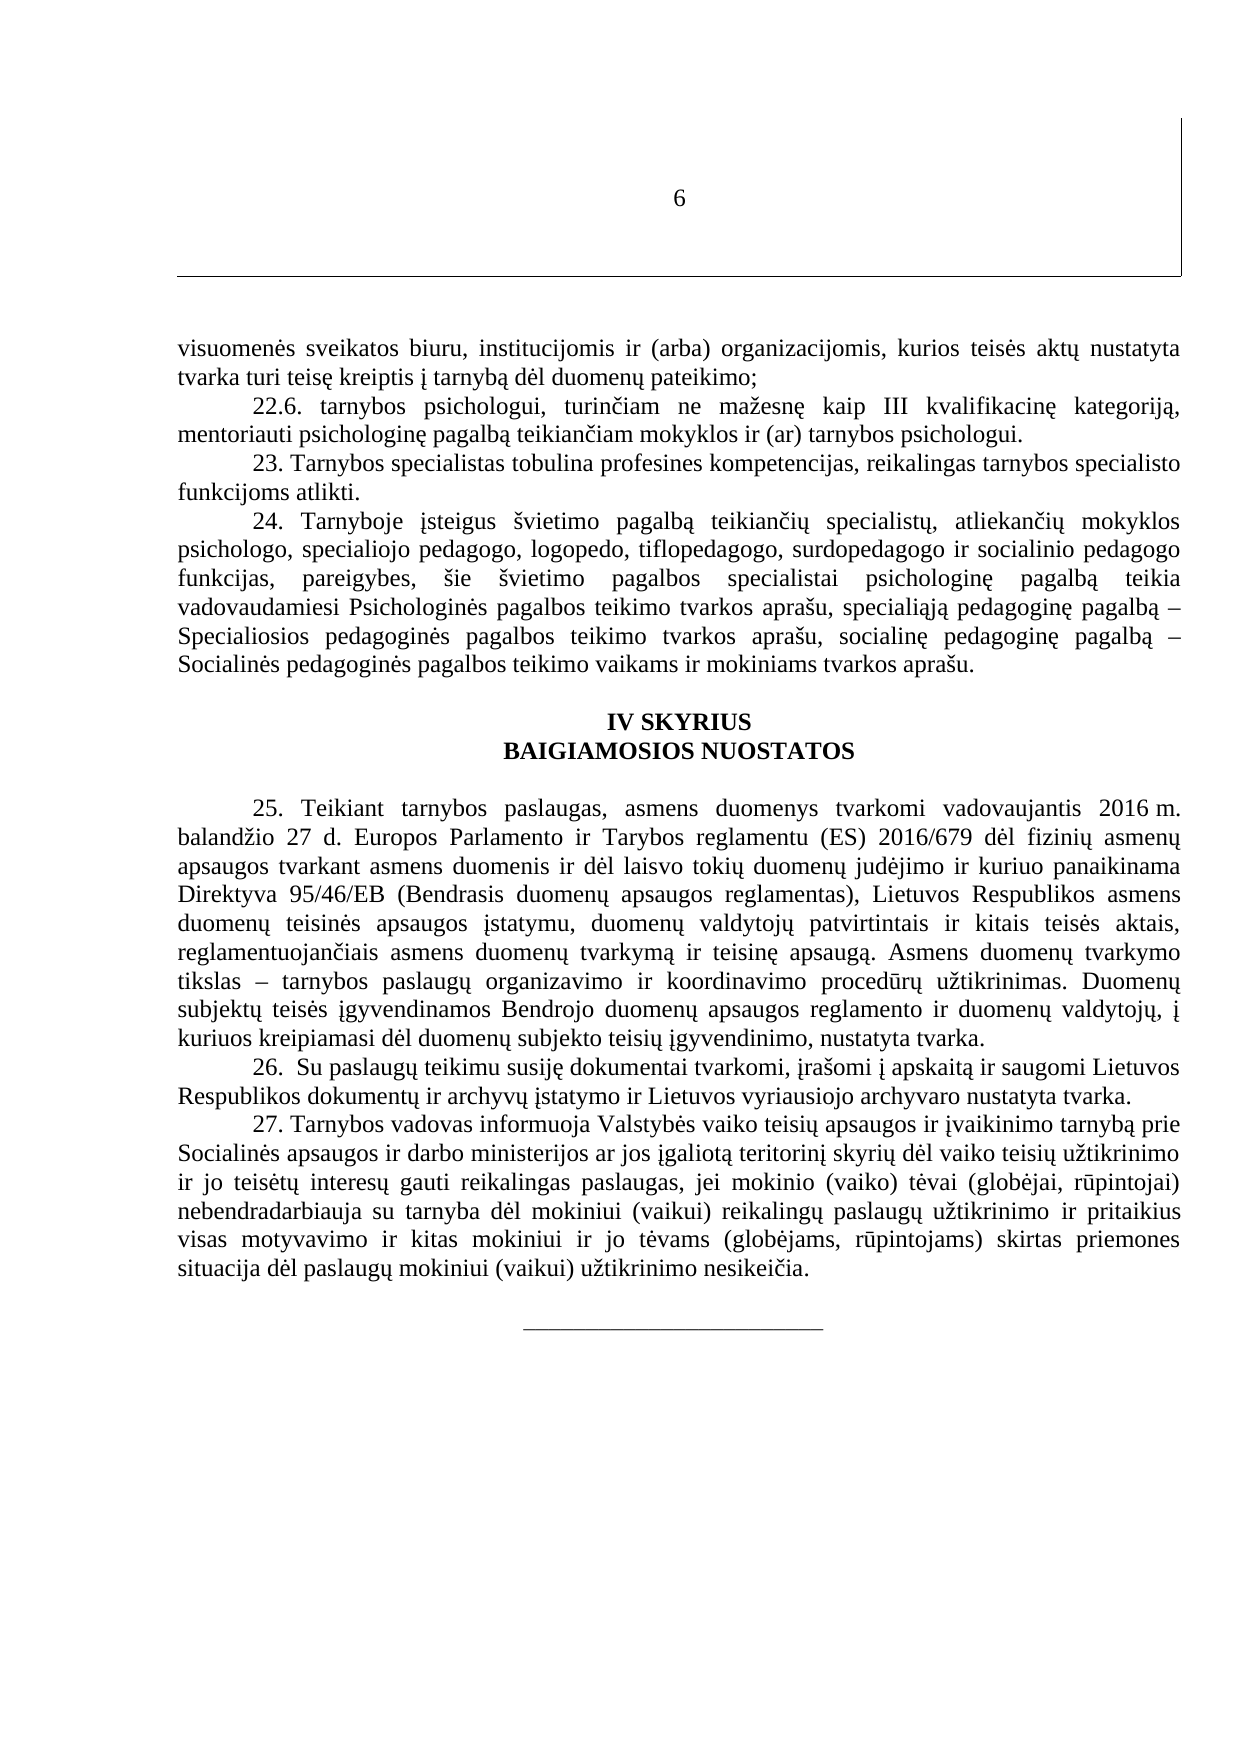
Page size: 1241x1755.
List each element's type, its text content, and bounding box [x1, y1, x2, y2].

text visuomenės sveikatos biuru, institucijomis ir (arba) organizacijomis, kurios teisės aktų nustatyta tvarka turi teisę kreiptis į tarnybą dėl duomenų pateikimo; [177, 333, 1181, 391]
text 22.6. tarnybos psichologui, turinčiam ne mažesnę kaip III kvalifikacinę kategoriją, mentoriauti psichologinę pagalbą teikiančiam mokyklos ir (ar) tarnybos psichologui. [177, 391, 1181, 448]
text 25. Teikiant tarnybos paslaugas, asmens duomenys tvarkomi vadovaujantis 2016 m. balandžio 27 d. Europos Parlamento ir Tarybos reglamentu (ES) 2016/679 dėl fizinių asmenų apsaugos tvarkant asmens duomenis ir dėl laisvo tokių duomenų judėjimo ir kuriuo panaikinama Direktyva 95/46/EB (Bendrasis duomenų apsaugos reglamentas), Lietuvos Respublikos asmens duomenų teisinės apsaugos įstatymu, duomenų valdytojų patvirtintais ir kitais teisės aktais, reglamentuojančiais asmens duomenų tvarkymą ir teisinę apsaugą. Asmens duomenų tvarkymo tikslas – tarnybos paslaugų organizavimo ir koordinavimo procedūrų užtikrinimas. Duomenų subjektų teisės įgyvendinamos Bendrojo duomenų apsaugos reglamento ir duomenų valdytojų, į kuriuos kreipiamasi dėl duomenų subjekto teisių įgyvendinimo, nustatyta tvarka. [177, 793, 1181, 1052]
text IV SKYRIUS [177, 707, 1181, 736]
text 26. Su paslaugų teikimu susiję dokumentai tvarkomi, įrašomi į apskaitą ir saugomi Lietuvos Respublikos dokumentų ir archyvų įstatymo ir Lietuvos vyriausiojo archyvaro nustatyta tvarka. [177, 1052, 1181, 1109]
text BAIGIAMOSIOS NUOSTATOS [177, 736, 1181, 764]
text 27. Tarnybos vadovas informuoja Valstybės vaiko teisių apsaugos ir įvaikinimo tarnybą prie Socialinės apsaugos ir darbo ministerijos ar jos įgaliotą teritorinį skyrių dėl vaiko teisių užtikrinimo ir jo teisėtų interesų gauti reikalingas paslaugas, jei mokinio (vaiko) tėvai (globėjai, rūpintojai) nebendradarbiauja su tarnyba dėl mokiniui (vaikui) reikalingų paslaugų užtikrinimo ir pritaikius visas motyvavimo ir kitas mokiniui ir jo tėvams (globėjams, rūpintojams) skirtas priemones situacija dėl paslaugų mokiniui (vaikui) užtikrinimo nesikeičia. [177, 1109, 1181, 1282]
text ________________________ [177, 1311, 1181, 1334]
text 23. Tarnybos specialistas tobulina profesines kompetencijas, reikalingas tarnybos specialisto funkcijoms atlikti. [177, 448, 1181, 506]
text 24. Tarnyboje įsteigus švietimo pagalbą teikiančių specialistų, atliekančių mokyklos psichologo, specialiojo pedagogo, logopedo, tiflopedagogo, surdopedagogo ir socialinio pedagogo funkcijas, pareigybes, šie švietimo pagalbos specialistai psichologinę pagalbą teikia vadovaudamiesi Psichologinės pagalbos teikimo tvarkos aprašu, specialiąją pedagoginę pagalbą – Specialiosios pedagoginės pagalbos teikimo tvarkos aprašu, socialinę pedagoginę pagalbą – Socialinės pedagoginės pagalbos teikimo vaikams ir mokiniams tvarkos aprašu. [177, 506, 1181, 678]
